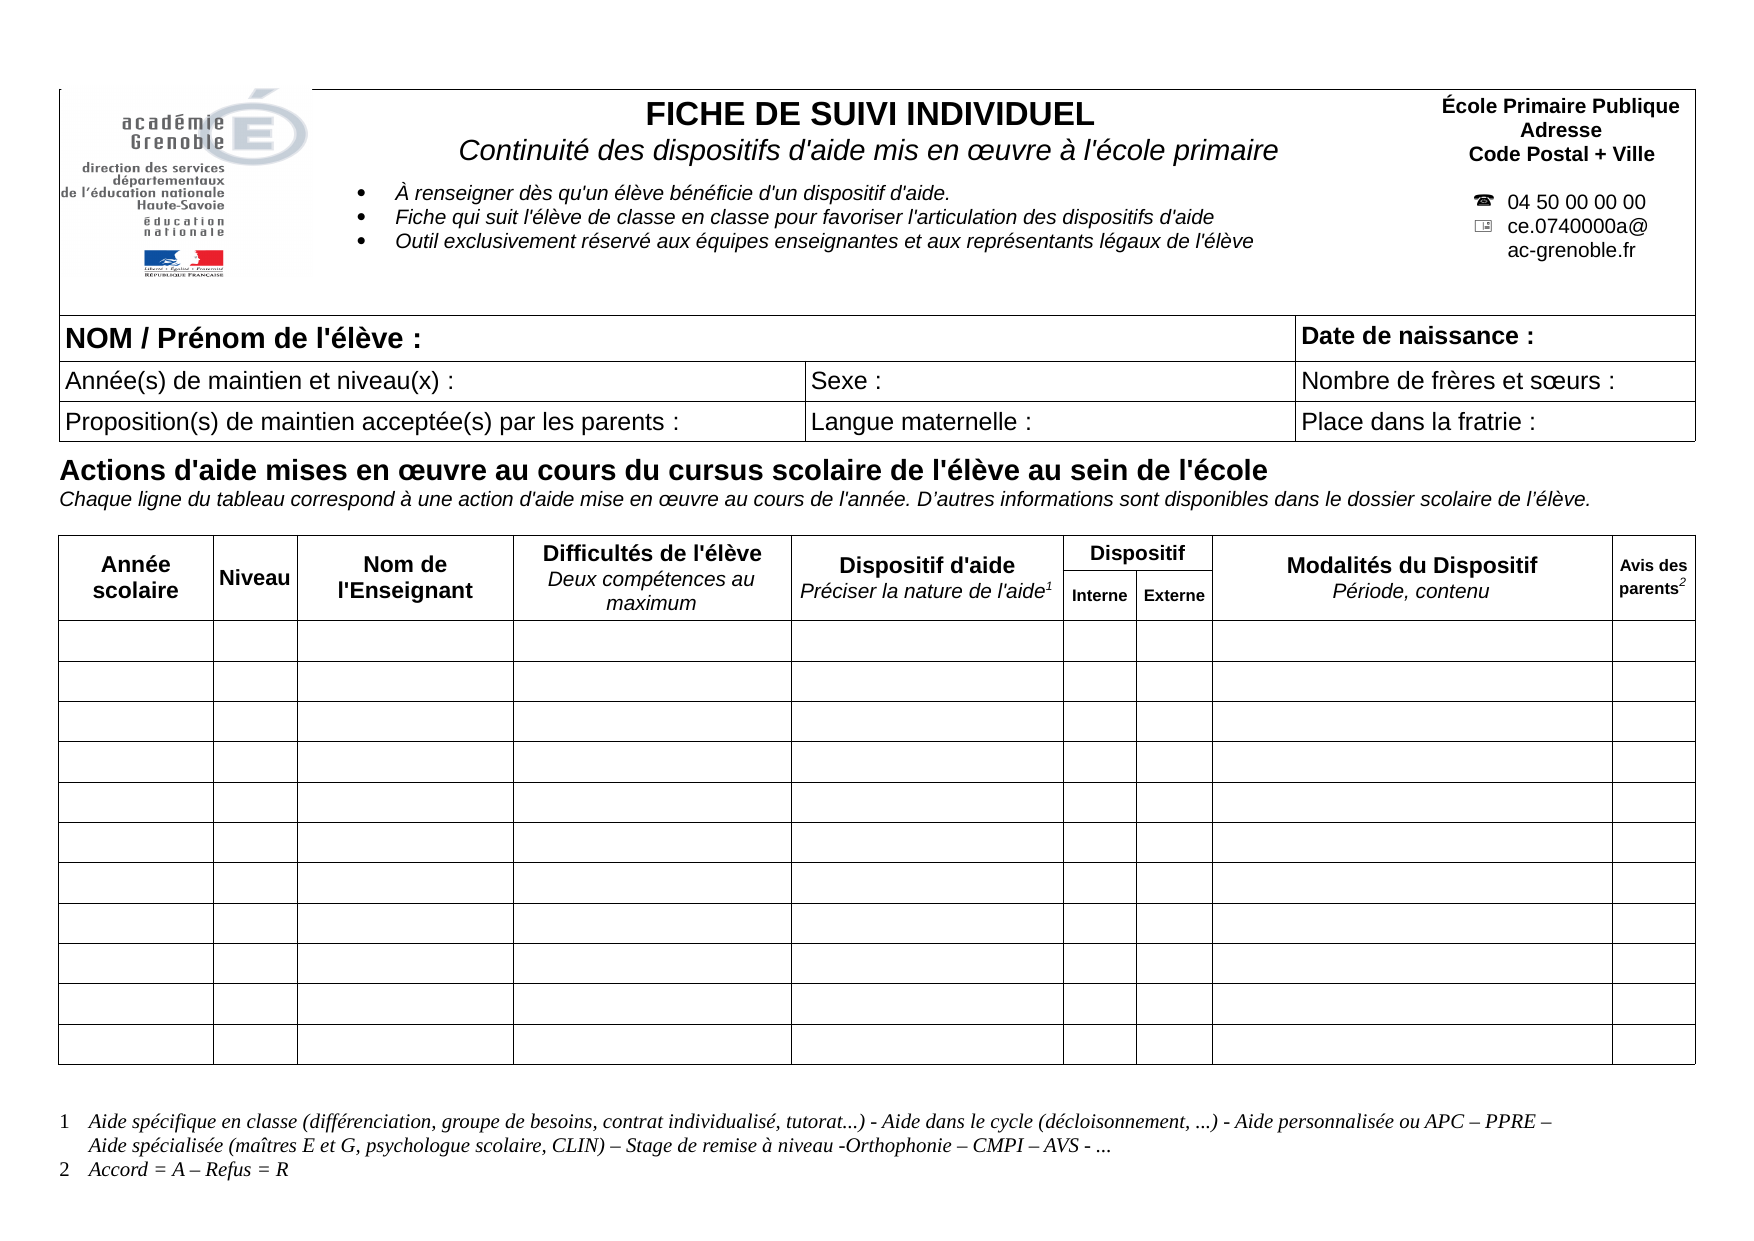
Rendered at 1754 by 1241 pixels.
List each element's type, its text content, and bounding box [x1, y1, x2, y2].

table_cell [1613, 904, 1695, 943]
table_cell [1213, 904, 1612, 943]
table_cell [214, 662, 297, 701]
table_cell [514, 742, 791, 782]
table_cell [214, 621, 297, 661]
table_cell [1137, 742, 1212, 782]
table_cell Sexe : [806, 362, 1295, 401]
table_cell [1613, 783, 1695, 822]
table_header École Primaire Publique Adresse Code Postal + Ville  04 50 00 00 00  ce.0740000a@ ac-grenoble.fr [1427, 90, 1695, 315]
table_cell [1137, 944, 1212, 983]
table_cell [59, 702, 213, 741]
table_cell [298, 1025, 513, 1064]
table_cell [1064, 662, 1136, 701]
table_cell [792, 823, 1063, 862]
table_header Nom de l'Enseignant [298, 536, 513, 620]
table_cell [59, 944, 213, 983]
table_cell [1213, 702, 1612, 741]
table_cell [298, 863, 513, 903]
table_cell [214, 823, 297, 862]
table_cell [1064, 783, 1136, 822]
table_header FICHE DE SUIVI INDIVIDUEL Continuité des dispositifs d'aide mis en œuvre à l'école primaire À renseigner dès qu'un élève bénéficie d'un dispositif d'aide. Fiche qui suit l'élève de classe en classe pour favoriser l'articulation des dispositifs d'aide Outil exclusivement réservé aux équipes enseignantes et aux représentants légaux de l'élève [314, 90, 1427, 315]
table_cell [514, 863, 791, 903]
table_cell [298, 984, 513, 1023]
table_cell [1213, 621, 1612, 661]
table_cell [1137, 984, 1212, 1023]
table_cell NOM / Prénom de l'élève : [60, 316, 1295, 361]
table_cell [1064, 742, 1136, 782]
table_header Difficultés de l'élève Deux compétences au maximum [514, 536, 791, 620]
table_cell [1613, 621, 1695, 661]
table_cell [792, 984, 1063, 1023]
table_cell [792, 702, 1063, 741]
table_cell [1137, 904, 1212, 943]
table_cell [298, 944, 513, 983]
table_cell [792, 783, 1063, 822]
table_cell [514, 823, 791, 862]
table_header Niveau [214, 536, 297, 620]
table_cell [1213, 662, 1612, 701]
table_cell [59, 662, 213, 701]
table_cell [514, 984, 791, 1023]
table_cell [792, 621, 1063, 661]
table_cell Nombre de frères et sœurs : [1296, 362, 1695, 401]
table_cell [792, 742, 1063, 782]
table_cell [1213, 783, 1612, 822]
table_cell Date de naissance : [1296, 316, 1695, 361]
table_cell [792, 1025, 1063, 1064]
table_cell [1064, 904, 1136, 943]
table_header Dispositif [1064, 536, 1212, 570]
table_cell Proposition(s) de maintien acceptée(s) par les parents : [60, 402, 805, 441]
table_cell [214, 863, 297, 903]
table_cell [1213, 1025, 1612, 1064]
table_cell Année(s) de maintien et niveau(x) : [60, 362, 805, 401]
table_header [60, 90, 314, 315]
table_cell [298, 904, 513, 943]
table_header Année scolaire [59, 536, 213, 620]
table_cell [1213, 944, 1612, 983]
table_cell [1213, 742, 1612, 782]
table_cell [1213, 823, 1612, 862]
table_cell [514, 621, 791, 661]
table_cell [1613, 984, 1695, 1023]
table_cell [214, 702, 297, 741]
table_cell [298, 823, 513, 862]
table_cell Externe [1137, 571, 1212, 620]
table_cell [792, 904, 1063, 943]
table_cell [1064, 1025, 1136, 1064]
table_cell Langue maternelle : [806, 402, 1295, 441]
table_cell [1613, 944, 1695, 983]
table_cell [1137, 1025, 1212, 1064]
text Chaque ligne du tableau correspond à une action d'aide mise en œuvre au cours de l'année. D’autres informations sont disponibles dans le dossier scolaire de l’élève. [59, 487, 1695, 511]
table_cell [1137, 863, 1212, 903]
table_cell [514, 904, 791, 943]
table_cell [59, 783, 213, 822]
table_cell [792, 662, 1063, 701]
table_cell [514, 944, 791, 983]
table_cell [59, 1025, 213, 1064]
table_cell [59, 984, 213, 1023]
table_header Modalités du Dispositif Période, contenu [1213, 536, 1612, 620]
table_cell Interne [1064, 571, 1136, 620]
table_cell [1064, 944, 1136, 983]
table_cell [514, 702, 791, 741]
table_cell [1064, 863, 1136, 903]
table_cell [792, 863, 1063, 903]
table_cell [298, 662, 513, 701]
table_cell [214, 984, 297, 1023]
table_cell [298, 783, 513, 822]
table_cell [1613, 1025, 1695, 1064]
table_cell [1137, 662, 1212, 701]
table_header Dispositif d'aide Préciser la nature de l'aide [792, 536, 1063, 620]
table_cell [1613, 863, 1695, 903]
table_cell [59, 863, 213, 903]
table_cell [792, 944, 1063, 983]
table_cell [1213, 863, 1612, 903]
table_cell [514, 662, 791, 701]
table_cell [1137, 702, 1212, 741]
table_cell [214, 742, 297, 782]
table_cell [1064, 823, 1136, 862]
table_cell [514, 1025, 791, 1064]
table_cell Place dans la fratrie : [1296, 402, 1695, 441]
text Actions d'aide mises en œuvre au cours du cursus scolaire de l'élève au sein de l'école [59, 453, 1695, 487]
table_cell [1613, 823, 1695, 862]
table_header Avis des parents [1613, 536, 1695, 620]
table_cell [59, 742, 213, 782]
table_cell [1064, 702, 1136, 741]
picture [61, 85, 313, 277]
table_cell [1137, 621, 1212, 661]
table_cell [1137, 783, 1212, 822]
table_cell [1064, 984, 1136, 1023]
table_cell [1213, 984, 1612, 1023]
table_cell [514, 783, 791, 822]
table_cell [1064, 621, 1136, 661]
table_cell [298, 742, 513, 782]
table_cell [298, 702, 513, 741]
table_cell [59, 823, 213, 862]
table_cell [59, 621, 213, 661]
table_cell [1613, 742, 1695, 782]
table_cell [1613, 662, 1695, 701]
table_cell [214, 944, 297, 983]
table_cell [214, 783, 297, 822]
table_cell [298, 621, 513, 661]
table_cell [1137, 823, 1212, 862]
table_cell [1613, 702, 1695, 741]
table_cell [59, 904, 213, 943]
table_cell [214, 904, 297, 943]
table_cell [214, 1025, 297, 1064]
